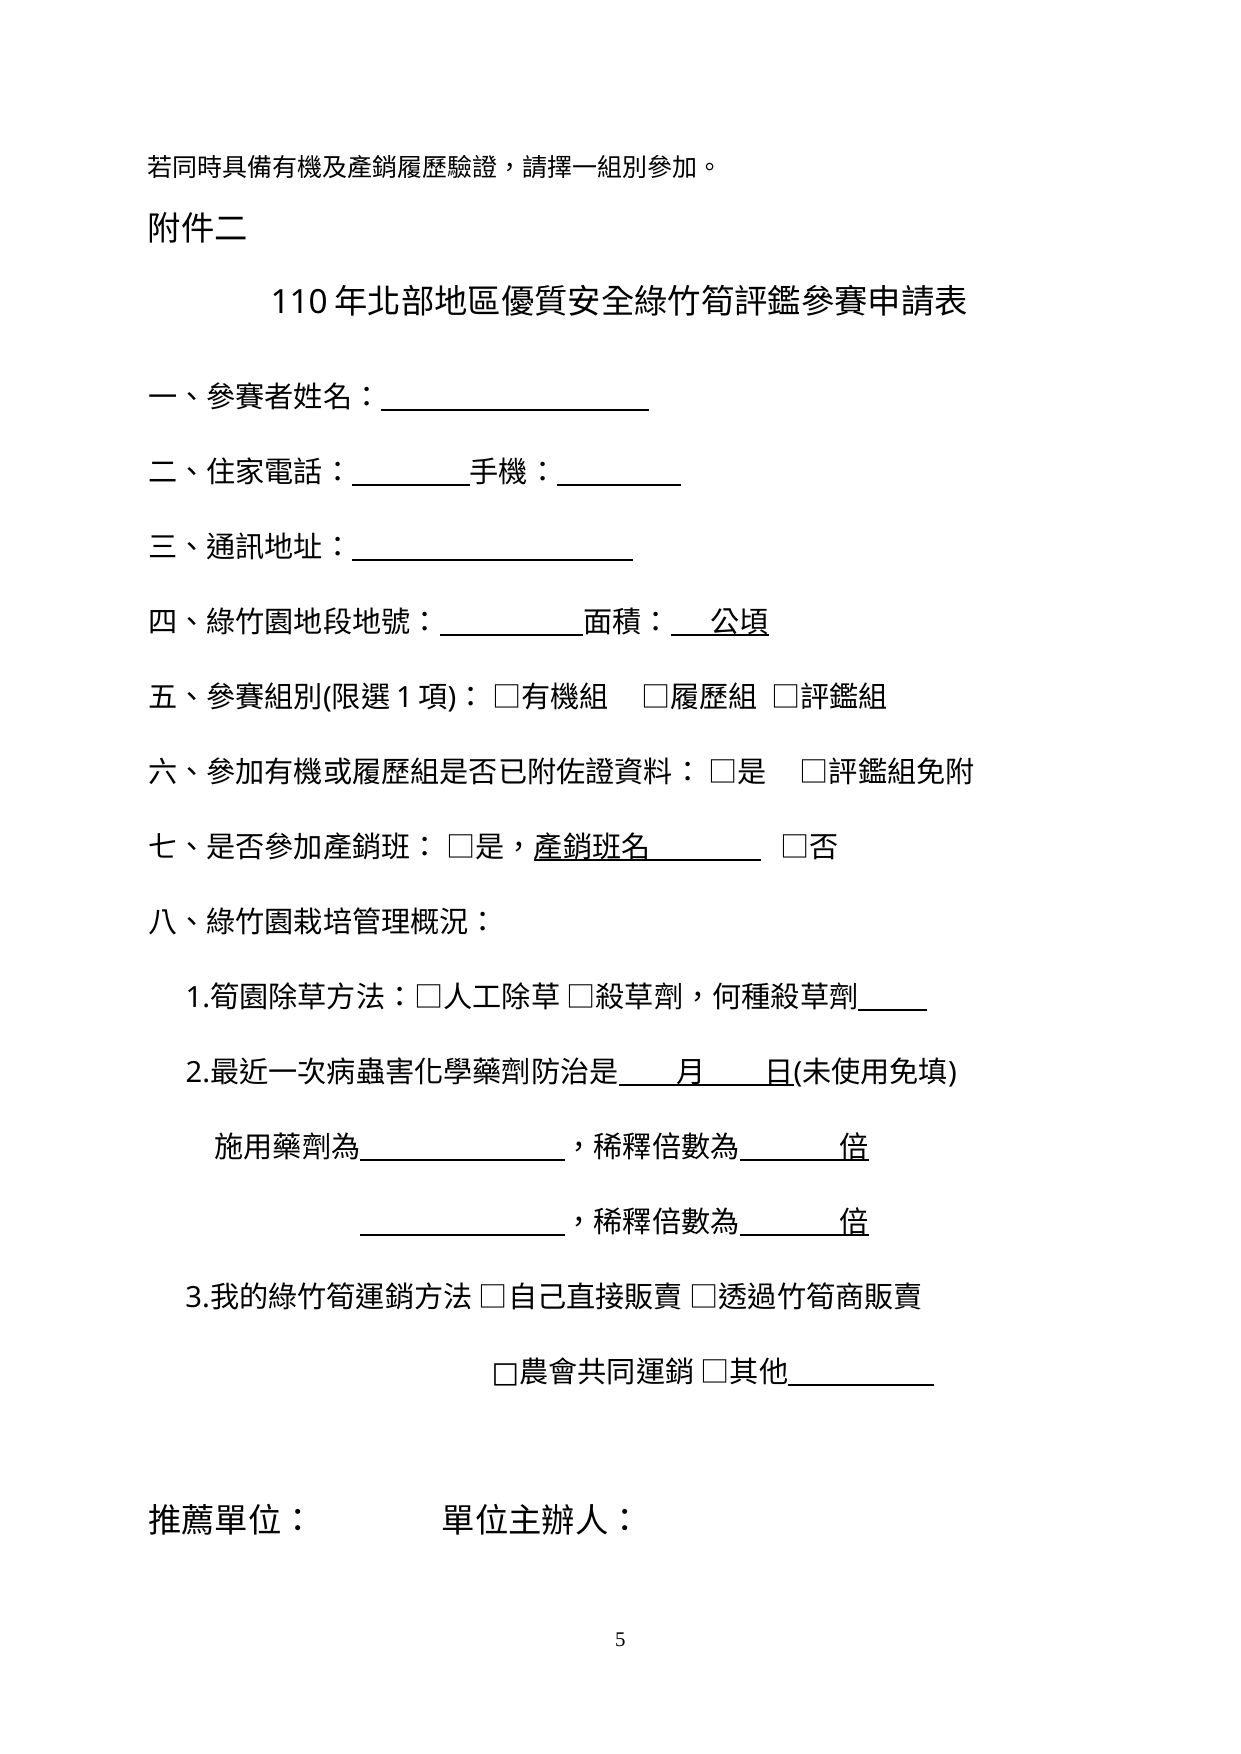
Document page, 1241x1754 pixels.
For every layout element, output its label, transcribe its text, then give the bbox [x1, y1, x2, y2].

text 1.筍園除草方法：□人工除草 □殺草劑，何種殺草劑 [185, 947, 1090, 1022]
text 110年北部地區優質安全綠竹筍評鑑參賽申請表 [148, 274, 1090, 323]
text ，稀釋倍數為 倍 [185, 1172, 1090, 1247]
text □農會共同運銷 □其他 [185, 1322, 1090, 1397]
text 七、是否參加產銷班： □是，產銷班名 □否 [148, 797, 1090, 872]
text 施用藥劑為 ，稀釋倍數為 倍 [185, 1097, 1090, 1172]
text 三、通訊地址： [148, 497, 1090, 572]
text 推薦單位： 單位主辦人： [148, 1472, 1090, 1547]
text 二、住家電話： 手機： [148, 422, 1090, 497]
text 四、綠竹園地段地號： 面積： 公頃 [148, 572, 1090, 647]
text 八、綠竹園栽培管理概況： [148, 872, 1090, 947]
text 一、參賽者姓名： [148, 347, 1090, 422]
text 附件二 [148, 202, 1090, 250]
text 舉例：各組人數6-1-5代表「有機組」6人、「履歷組」1人、「評鑑組」5人，總員額12人。實際報名時依申請人條件分組，員額可互相流用。同1人限制參加1個組別，若同時具備有機及產銷履歷驗證，請擇一組別參加。 [148, 148, 1090, 184]
text 3.我的綠竹筍運銷方法 □自己直接販賣 □透過竹筍商販賣 [185, 1247, 1090, 1322]
text 五、參賽組別(限選1項)： □有機組 □履歷組 □評鑑組 [148, 647, 1090, 722]
text 六、參加有機或履歷組是否已附佐證資料： □是 □評鑑組免附 [148, 722, 1090, 797]
text 2.最近一次病蟲害化學藥劑防治是 月 日(未使用免填) [185, 1022, 1090, 1097]
